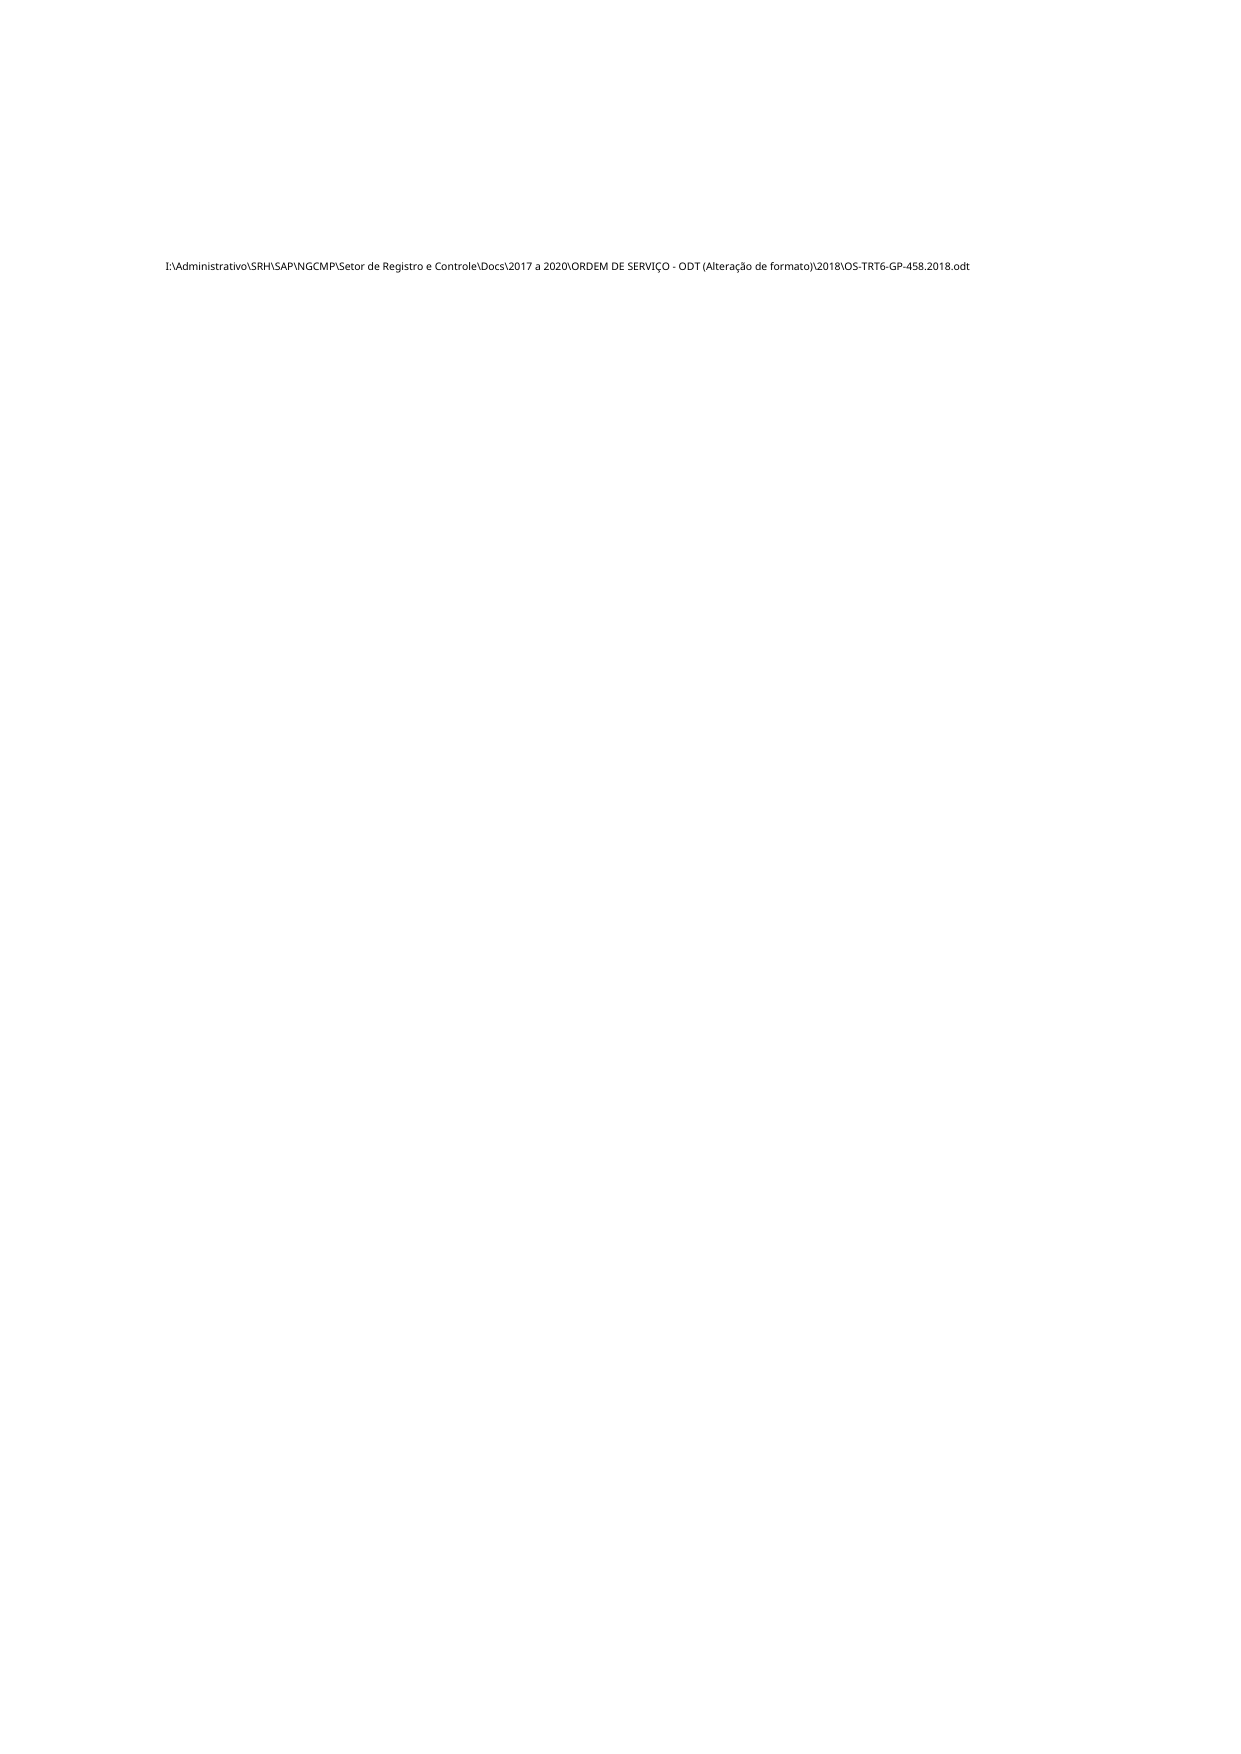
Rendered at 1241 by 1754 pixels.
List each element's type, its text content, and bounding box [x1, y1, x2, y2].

text I:\Administrativo\SRH\SAP\NGCMP\Setor de Registro e Controle\Docs\2017 a 2020\ORDEM DE SERVIÇO - ODT (Alteração de formato)\2018\OS-TRT6-GP-458.2018.odt [165, 259, 1092, 273]
